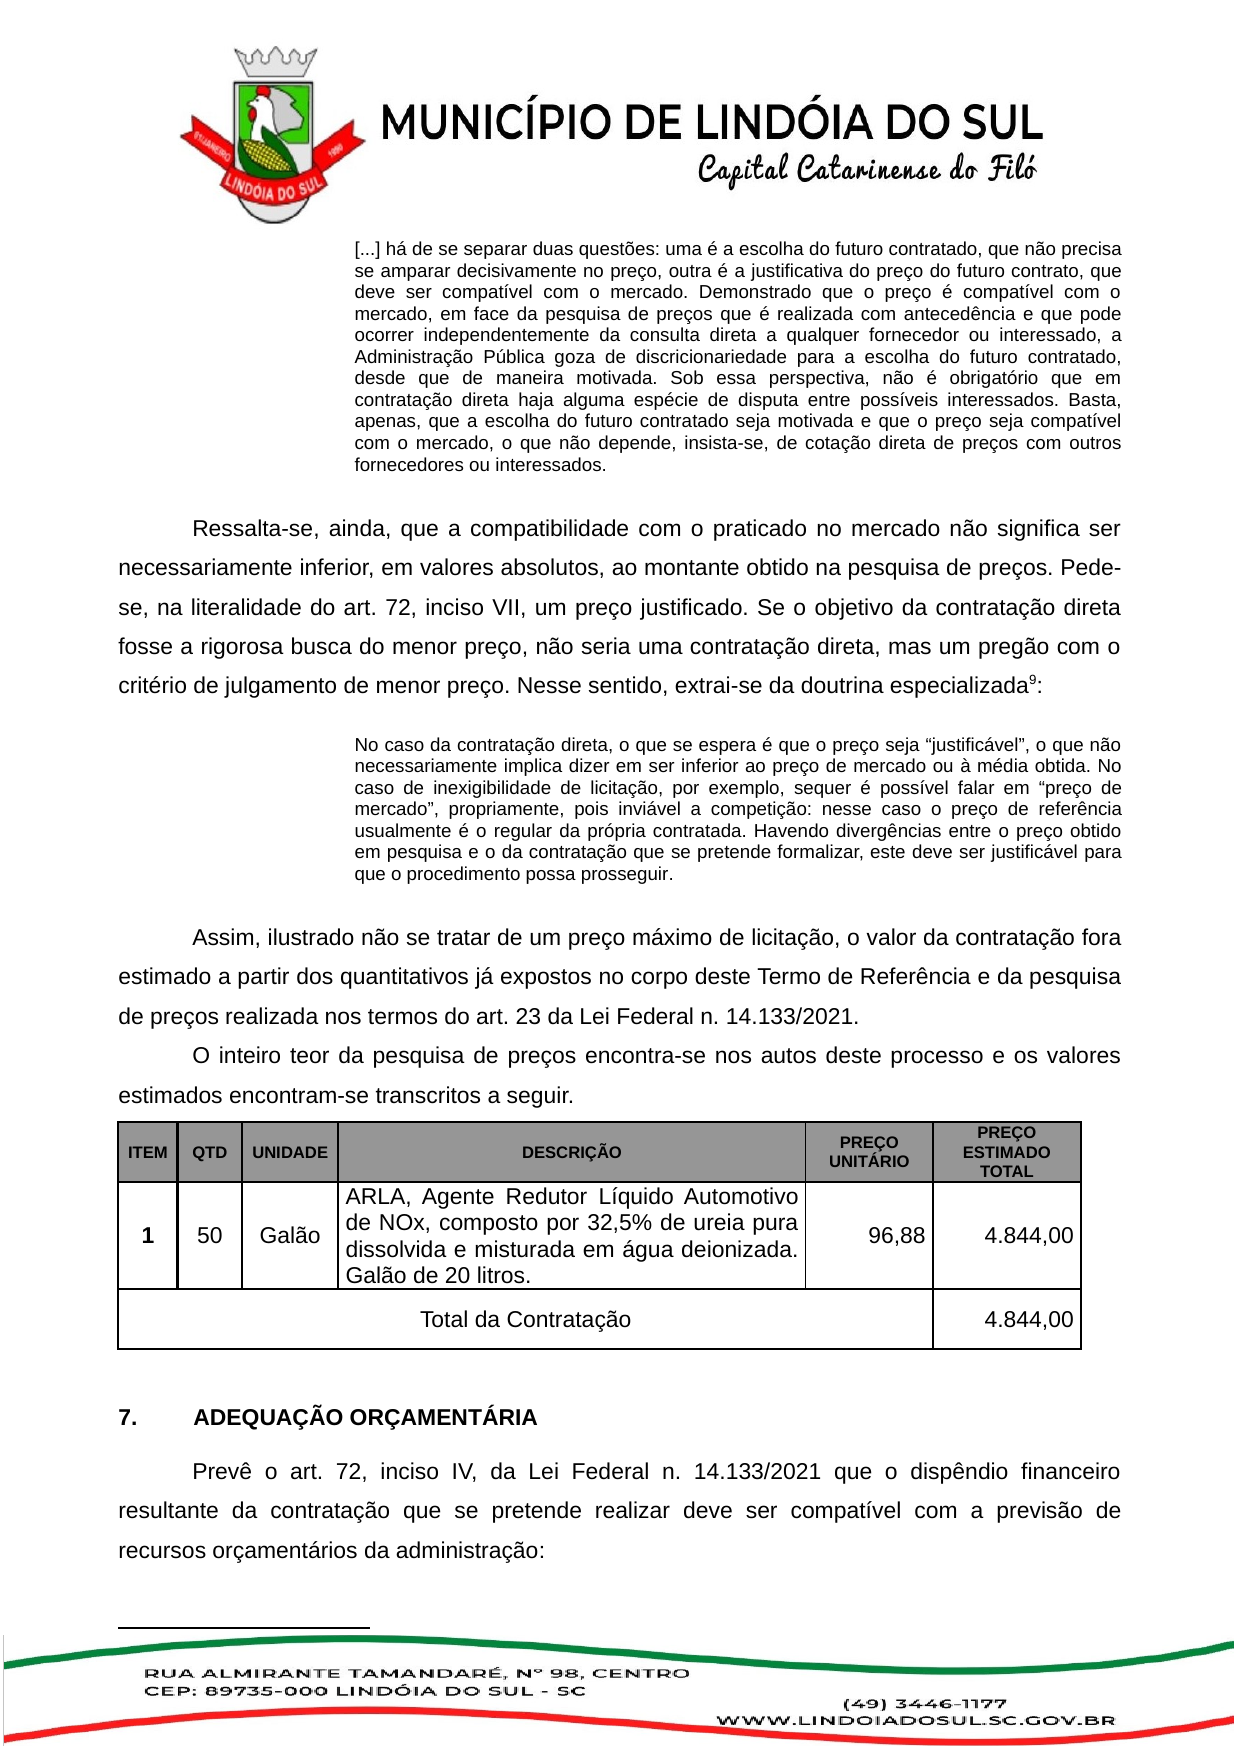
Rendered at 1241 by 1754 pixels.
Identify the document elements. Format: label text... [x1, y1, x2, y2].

text Assim, ilustrado não se tratar de um preço máximo de licitação, o valor da contratação fora estimado a partir dos quantitativos já expostos no corpo deste Termo de Referência e da pesquisa de preços realizada nos termos do art. 23 da Lei Federal n. 14.133/2021. [118, 924, 1122, 1029]
table_header PREÇO ESTIMADO TOTAL [934, 1123, 1080, 1181]
table_header QTD [179, 1123, 241, 1181]
text [...] há de se separar duas questões: uma é a escolha do futuro contratado, que não precisa se amparar decisivamente no preço, outra é a justificativa do preço do futuro contrato, que deve ser compatível com o mercado. Demonstrado que o preço é compatível com o mercado, em face da pesquisa de preços que é realizada com antecedência e que pode ocorrer independentemente da consulta direta a qualquer fornecedor ou interessado, a Administração Pública goza de discricionariedade para a escolha do futuro contratado, desde que de maneira motivada. Sob essa perspectiva, não é obrigatório que em contratação direta haja alguma espécie de disputa entre possíveis interessados. Basta, apenas, que a escolha do futuro contratado seja motivada e que o preço seja compatível com o mercado, o que não depende, insista-se, de cotação direta de preços com outros fornecedores ou interessados. [354, 238, 1122, 475]
table_header PREÇO UNITÁRIO [806, 1123, 932, 1181]
text Ressalta-se, ainda, que a compatibilidade com o praticado no mercado não significa ser necessariamente inferior, em valores absolutos, ao montante obtido na pesquisa de preços. Pede-se, na literalidade do art. 72, inciso VII, um preço justificado. Se o objetivo da contratação direta fosse a rigorosa busca do menor preço, não seria uma contratação direta, mas um pregão com o critério de julgamento de menor preço. Nesse sentido, extrai-se da doutrina especializada: [118, 514, 1122, 699]
picture [122, 31, 1121, 232]
table_cell ARLA, Agente Redutor Líquido Automotivo de NOx, composto por 32,5% de ureia pura dissolvida e misturada em água deionizada. Galão de 20 litros. [339, 1183, 805, 1288]
table_cell 96,88 [806, 1183, 932, 1288]
text Prevê o art. 72, inciso IV, da Lei Federal n. 14.133/2021 que o dispêndio financeiro resultante da contratação que se pretende realizar deve ser compatível com a previsão de recursos orçamentários da administração: [118, 1458, 1122, 1563]
table_cell 50 [179, 1183, 241, 1288]
table_cell Total da Contratação [119, 1290, 932, 1347]
list ADEQUAÇÃO ORÇAMENTÁRIA [118, 1404, 1122, 1430]
table_header DESCRIÇÃO [339, 1123, 805, 1181]
table_header ITEM [119, 1123, 176, 1181]
table_cell Galão [243, 1183, 337, 1288]
table_cell 1 [119, 1183, 176, 1288]
table_cell 4.844,00 [934, 1290, 1080, 1347]
picture [4, 1635, 1233, 1746]
text O inteiro teor da pesquisa de preços encontra-se nos autos deste processo e os valores estimados encontram-se transcritos a seguir. [118, 1042, 1122, 1108]
table_header UNIDADE [243, 1123, 337, 1181]
table_cell 4.844,00 [934, 1183, 1080, 1288]
text No caso da contratação direta, o que se espera é que o preço seja “justificável”, o que não necessariamente implica dizer em ser inferior ao preço de mercado ou à média obtida. No caso de inexigibilidade de licitação, por exemplo, sequer é possível falar em “preço de mercado”, propriamente, pois inviável a competição: nesse caso o preço de referência usualmente é o regular da própria contratada. Havendo divergências entre o preço obtido em pesquisa e o da contratação que se pretende formalizar, este deve ser justificável para que o procedimento possa prosseguir. [354, 733, 1122, 884]
